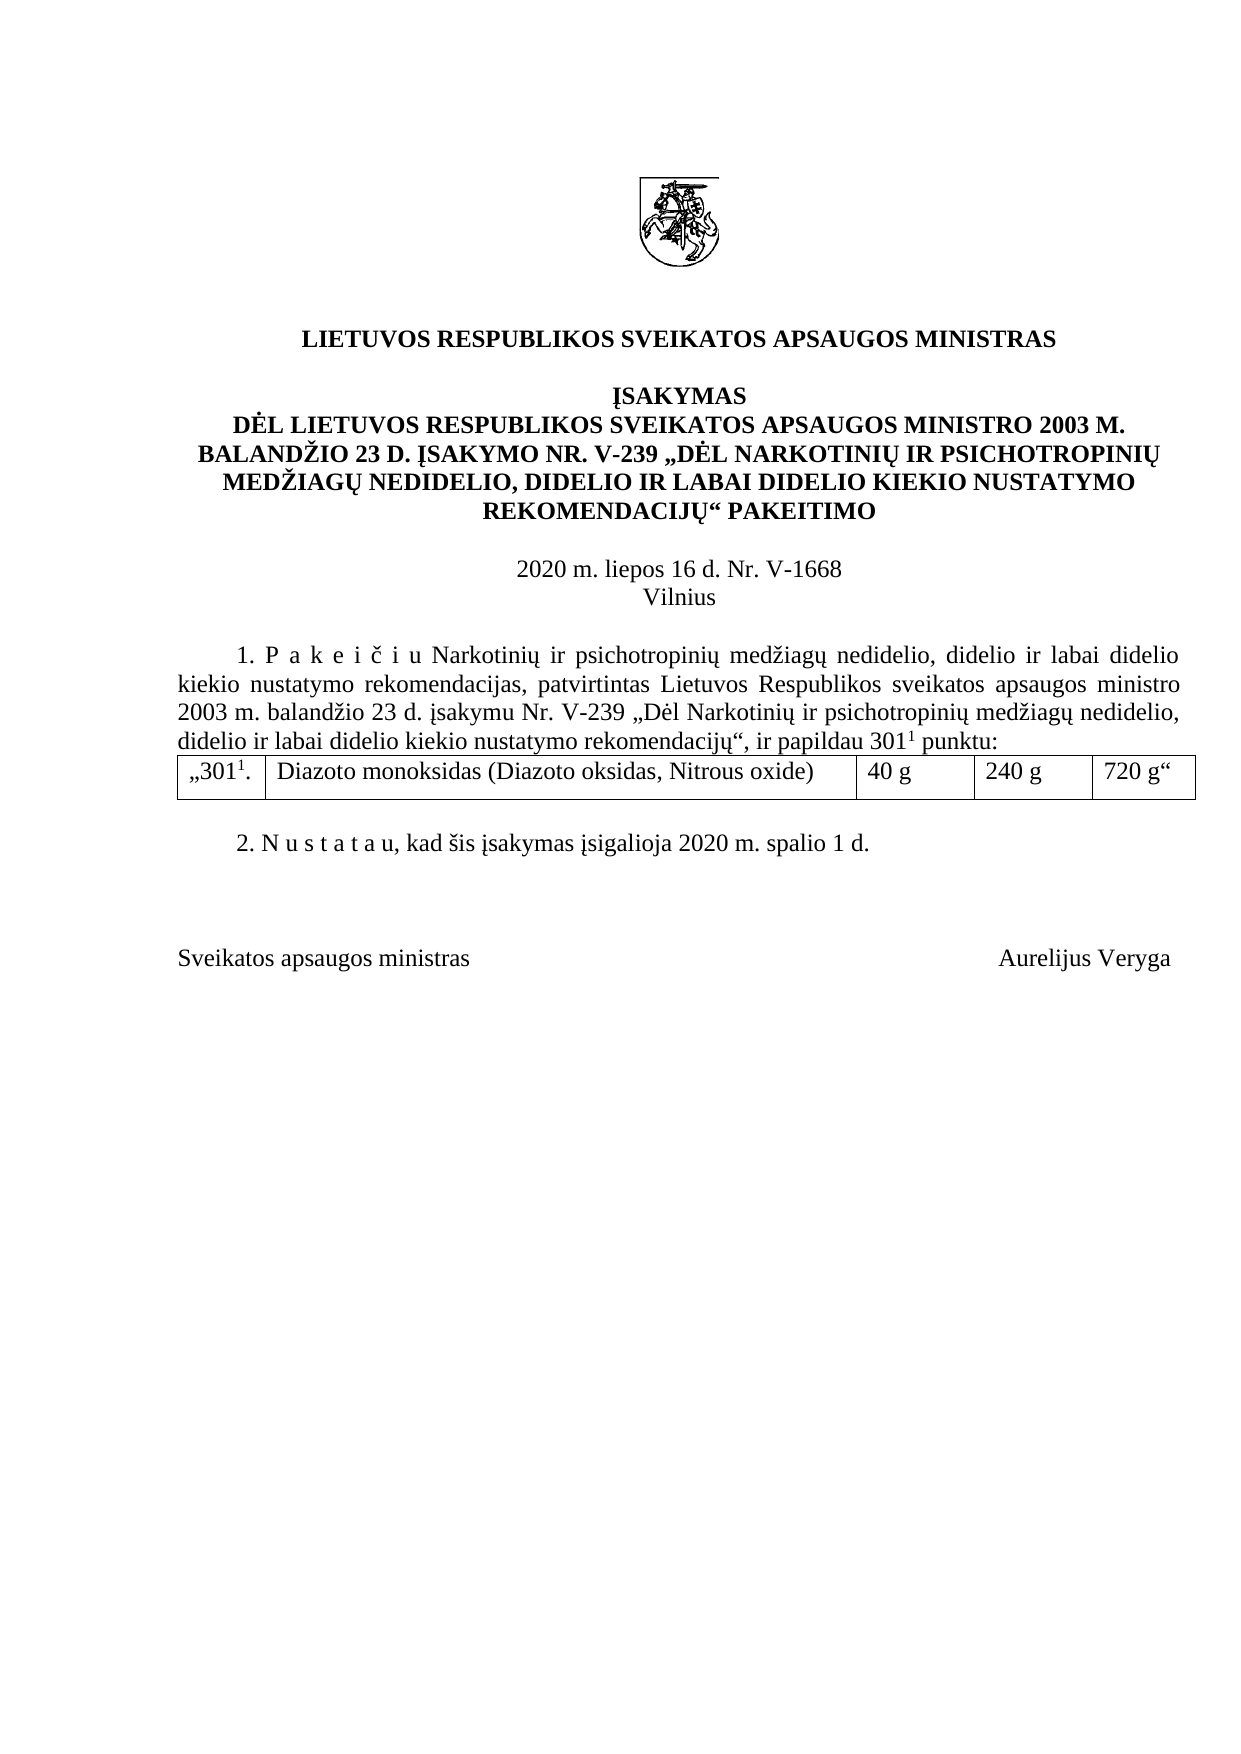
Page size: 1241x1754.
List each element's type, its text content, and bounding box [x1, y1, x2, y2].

table_header „3011. [178, 756, 265, 799]
table_header Diazoto monoksidas (Diazoto oksidas, Nitrous oxide) [266, 756, 856, 799]
table_header 720 g“ [1093, 756, 1195, 799]
table_header 40 g [857, 756, 974, 799]
text LIETUVOS RESPUBLIKOS SVEIKATOS APSAUGOS MINISTRAS [177, 324, 1181, 352]
text Vilnius [177, 582, 1181, 611]
table_header 240 g [975, 756, 1092, 799]
text DĖL LIETUVOS RESPUBLIKOS SVEIKATOS APSAUGOS MINISTRO 2003 M. BALANDŽIO 23 D. ĮSAKYMO NR. V-239 „DĖL Narkotinių ir psichotropinių medžiagų NEDIDELIO, DIDELIO IR LABAI DIDELIO KIEKIO NUSTATYMO REKOMENDACIJŲ“ PAKEITIMO [177, 410, 1181, 525]
text 1. P a k e i č i u Narkotinių ir psichotropinių medžiagų nedidelio, didelio ir labai didelio kiekio nustatymo rekomendacijas, patvirtintas Lietuvos Respublikos sveikatos apsaugos ministro 2003 m. balandžio 23 d. įsakymu Nr. V-239 „Dėl Narkotinių ir psichotropinių medžiagų nedidelio, didelio ir labai didelio kiekio nustatymo rekomendacijų“, ir papildau 3011 punktu: [177, 640, 1181, 755]
text Sveikatos apsaugos ministras Aurelijus Veryga [177, 943, 1181, 972]
text 2020 m. liepos 16 d. Nr. V-1668 [177, 554, 1181, 582]
text 2. N u s t a t a u, kad šis įsakymas įsigalioja 2020 m. spalio 1 d. [177, 828, 1181, 857]
text ĮSAKYMAS [177, 381, 1181, 410]
